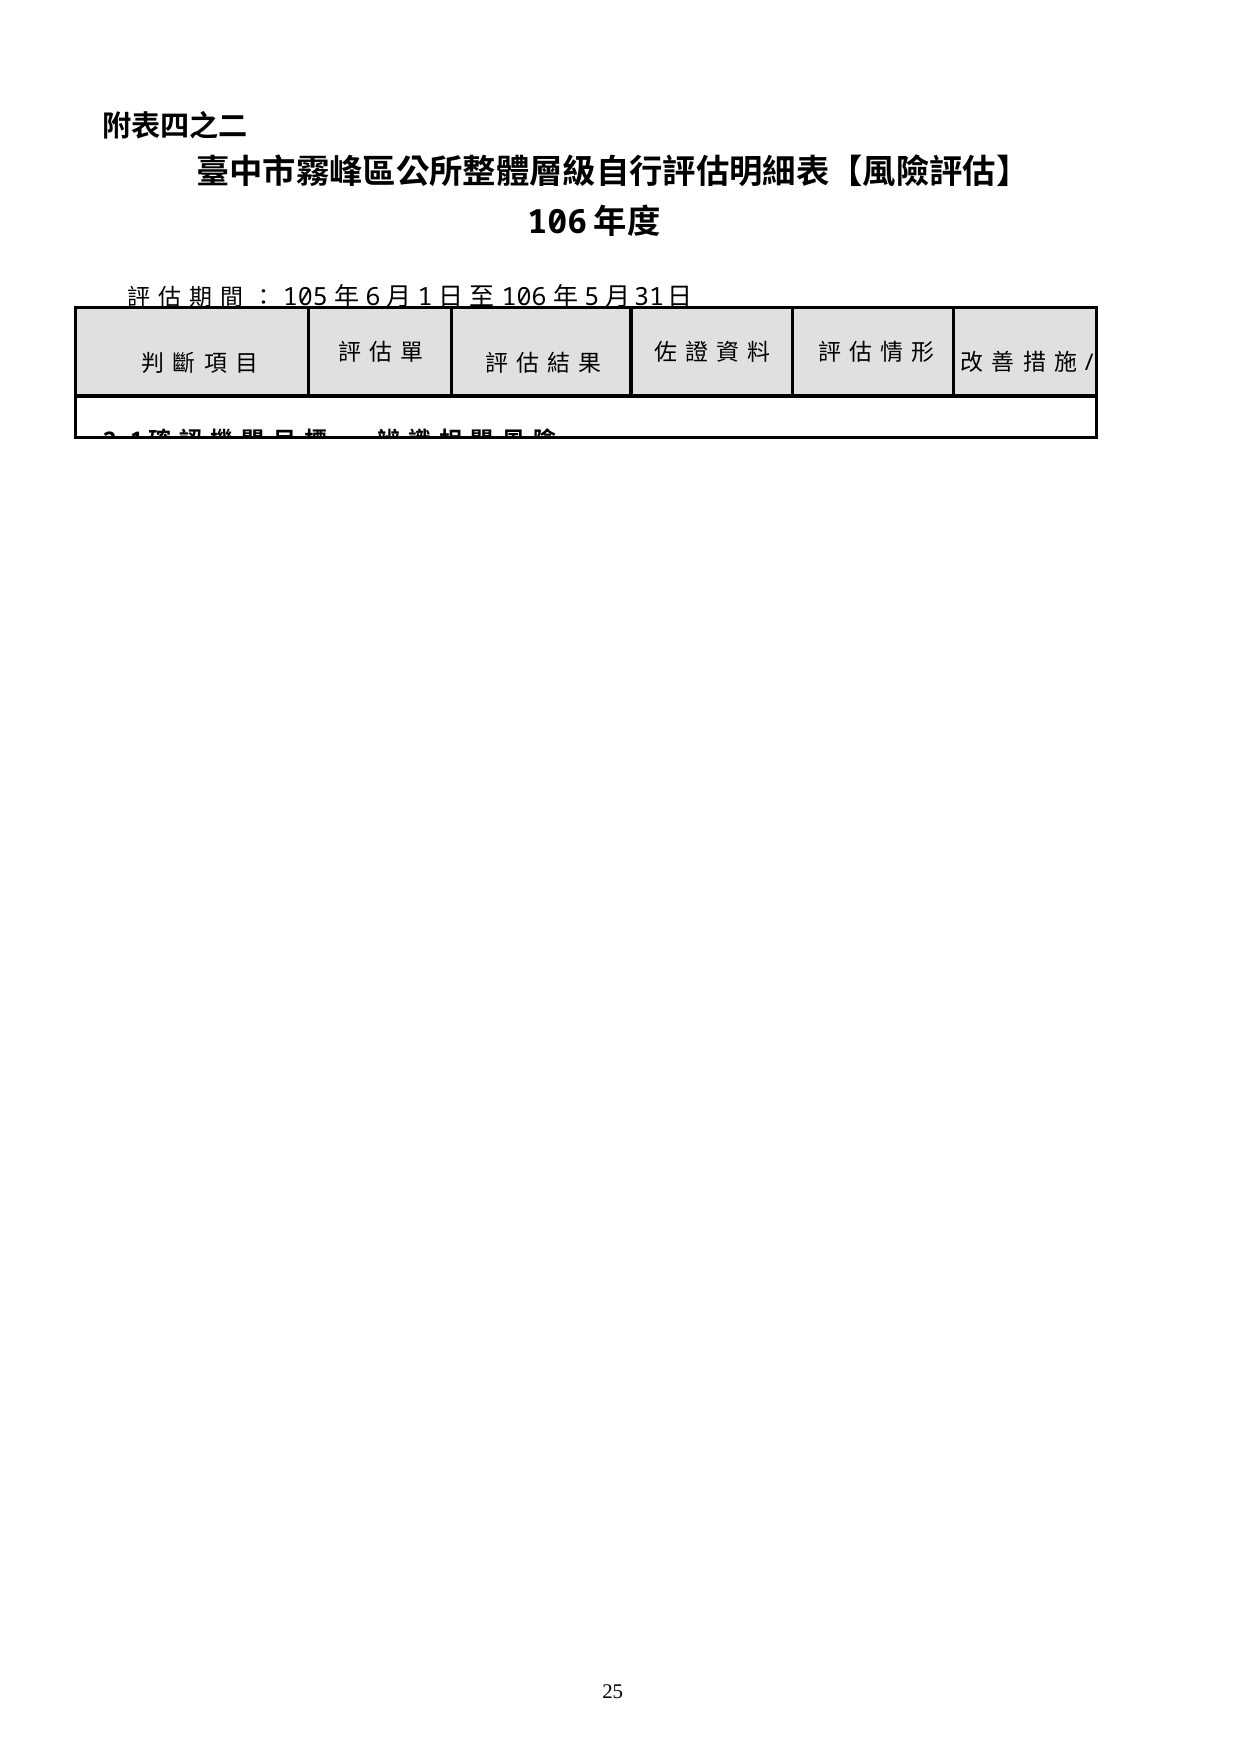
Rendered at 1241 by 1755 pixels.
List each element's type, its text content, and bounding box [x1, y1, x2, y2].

text 評估期間：105年6月1日至106年5月31日 [121, 243, 1123, 306]
table_header 判斷項目 [77, 309, 307, 394]
text 臺中市霧峰區公所整體層級自行評估明細表【風險評估】 [102, 145, 1123, 193]
text 106年度 [64, 193, 1123, 243]
table_header 評估單位 [310, 309, 450, 394]
table_header 評估結果 [453, 309, 629, 394]
table_header 評估情形說明 [794, 309, 952, 394]
text 附表四之二 [102, 103, 1123, 145]
table_header 佐證資料清單 [633, 309, 791, 394]
table_cell 2.1確認機關目標 辨識相關風險 [77, 398, 1095, 436]
table_header 改善措施/ 具體興革建議 [955, 309, 1095, 394]
